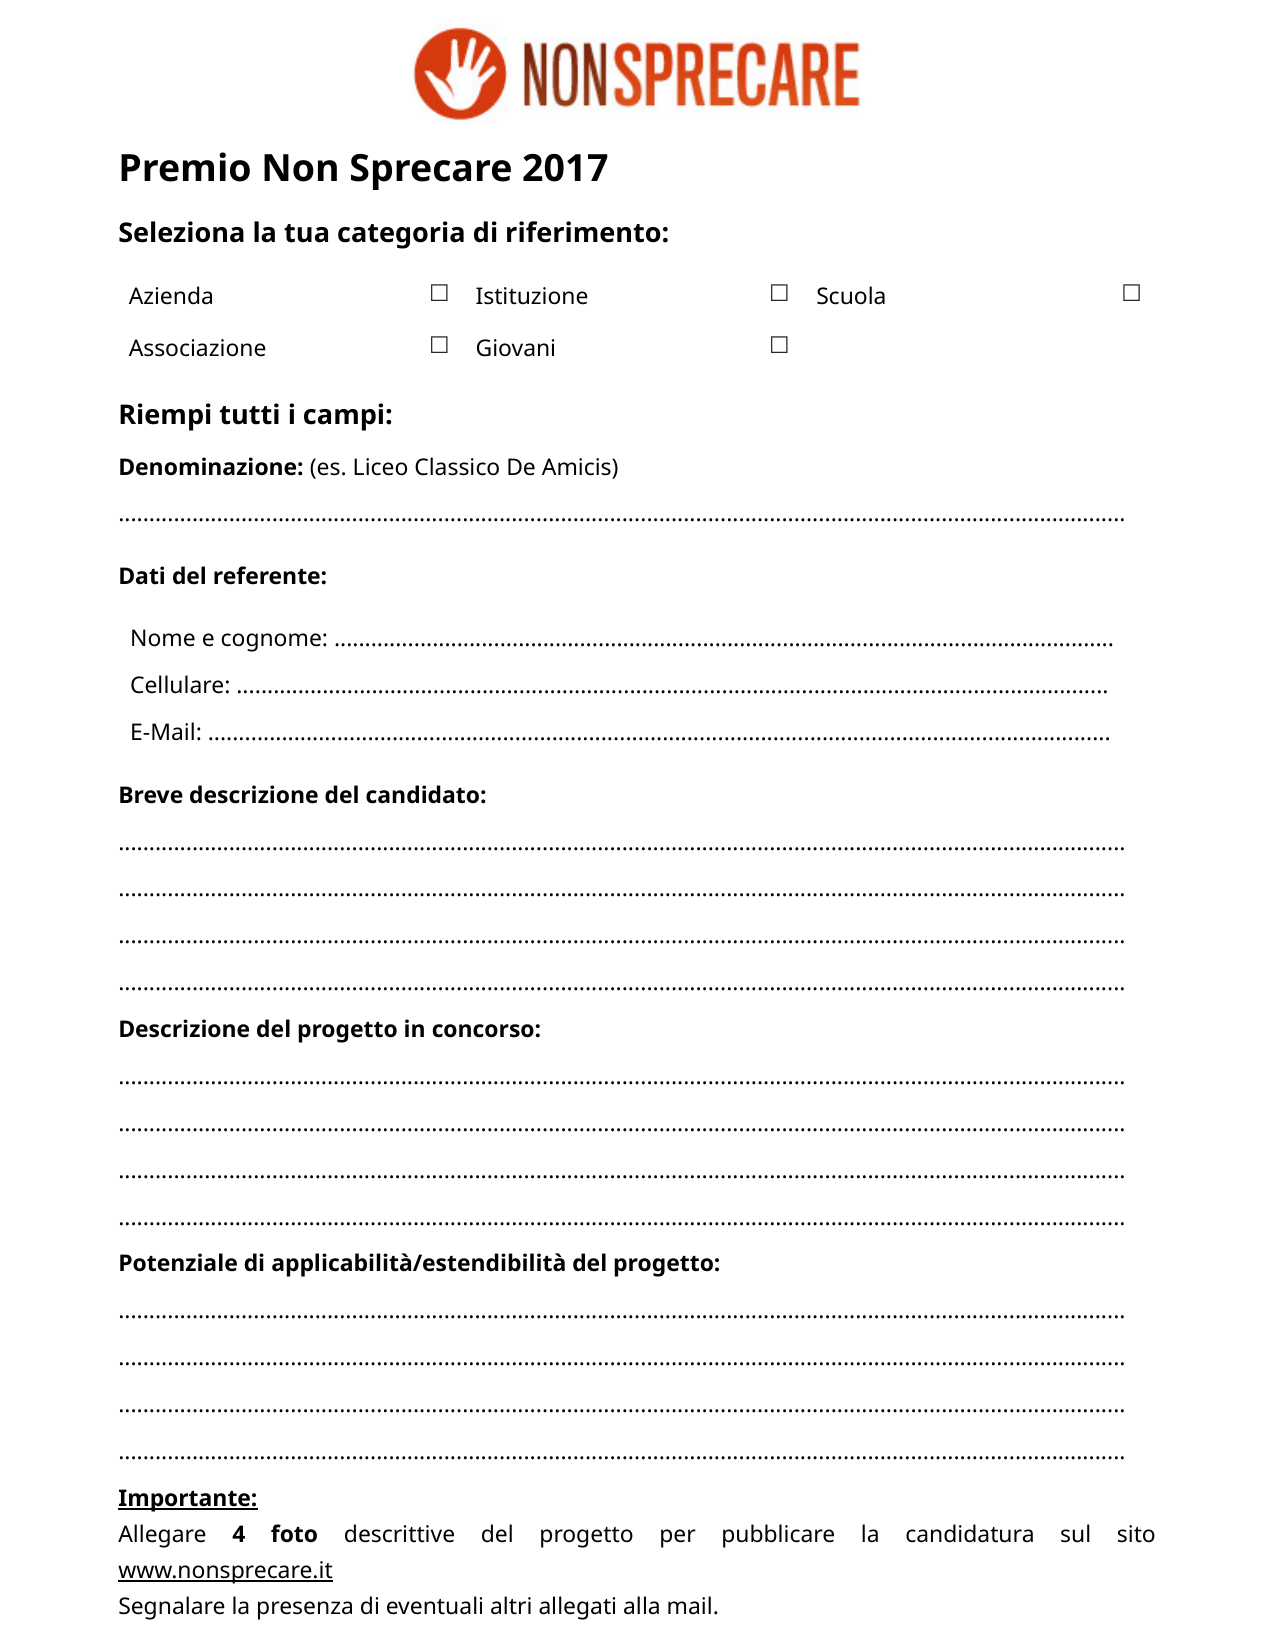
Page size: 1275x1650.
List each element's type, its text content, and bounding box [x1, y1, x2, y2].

text E-Mail: ................................................................................................................................................... [118, 716, 1157, 747]
text Denominazione: (es. Liceo Classico De Amicis) [118, 451, 1157, 482]
text Cellulare: .............................................................................................................................................. [118, 669, 1157, 701]
table_header Scuola [806, 270, 1107, 321]
subtitle Riempi tutti i campi: [118, 395, 1157, 432]
table_cell ☐ [414, 322, 465, 374]
text Allegare 4 foto descrittive del progetto per pubblicare la candidatura sul sito www.nonsprecare.it [118, 1518, 1157, 1585]
text Descrizione del progetto in concorso: [118, 1013, 1157, 1044]
text Breve descrizione del candidato: [118, 779, 1157, 810]
table_header ☐ [414, 270, 465, 321]
table_cell ☐ [753, 322, 805, 374]
text .................................................................................................................................................................... [118, 966, 1157, 997]
text .................................................................................................................................................................... [118, 1201, 1157, 1232]
table_cell Giovani [466, 322, 752, 374]
text .................................................................................................................................................................... [118, 1341, 1157, 1372]
text .................................................................................................................................................................... [118, 1294, 1157, 1326]
text .................................................................................................................................................................... [118, 1435, 1157, 1466]
table_header Azienda [119, 270, 413, 321]
text .................................................................................................................................................................... [118, 826, 1157, 857]
text .................................................................................................................................................................... [118, 1107, 1157, 1138]
text .................................................................................................................................................................... [118, 497, 1157, 529]
text Premio Non Sprecare 2017 [118, 141, 1157, 192]
table_cell Associazione [119, 322, 413, 374]
text .................................................................................................................................................................... [118, 919, 1157, 951]
text .................................................................................................................................................................... [118, 1060, 1157, 1091]
text .................................................................................................................................................................... [118, 1154, 1157, 1185]
table_header Istituzione [466, 270, 752, 321]
text Dati del referente: [118, 560, 1157, 591]
text Nome e cognome: ............................................................................................................................... [118, 622, 1157, 654]
table_cell [1108, 322, 1155, 374]
table_cell [806, 322, 1107, 374]
subtitle Seleziona la tua categoria di riferimento: [118, 213, 1157, 250]
text .................................................................................................................................................................... [118, 872, 1157, 904]
text Importante: [118, 1482, 1157, 1513]
table_header ☐ [1108, 270, 1155, 321]
text Potenziale di applicabilità/estendibilità del progetto: [118, 1247, 1157, 1279]
table_header ☐ [753, 270, 805, 321]
text .................................................................................................................................................................... [118, 1388, 1157, 1419]
text Segnalare la presenza di eventuali altri allegati alla mail. [118, 1589, 1157, 1621]
